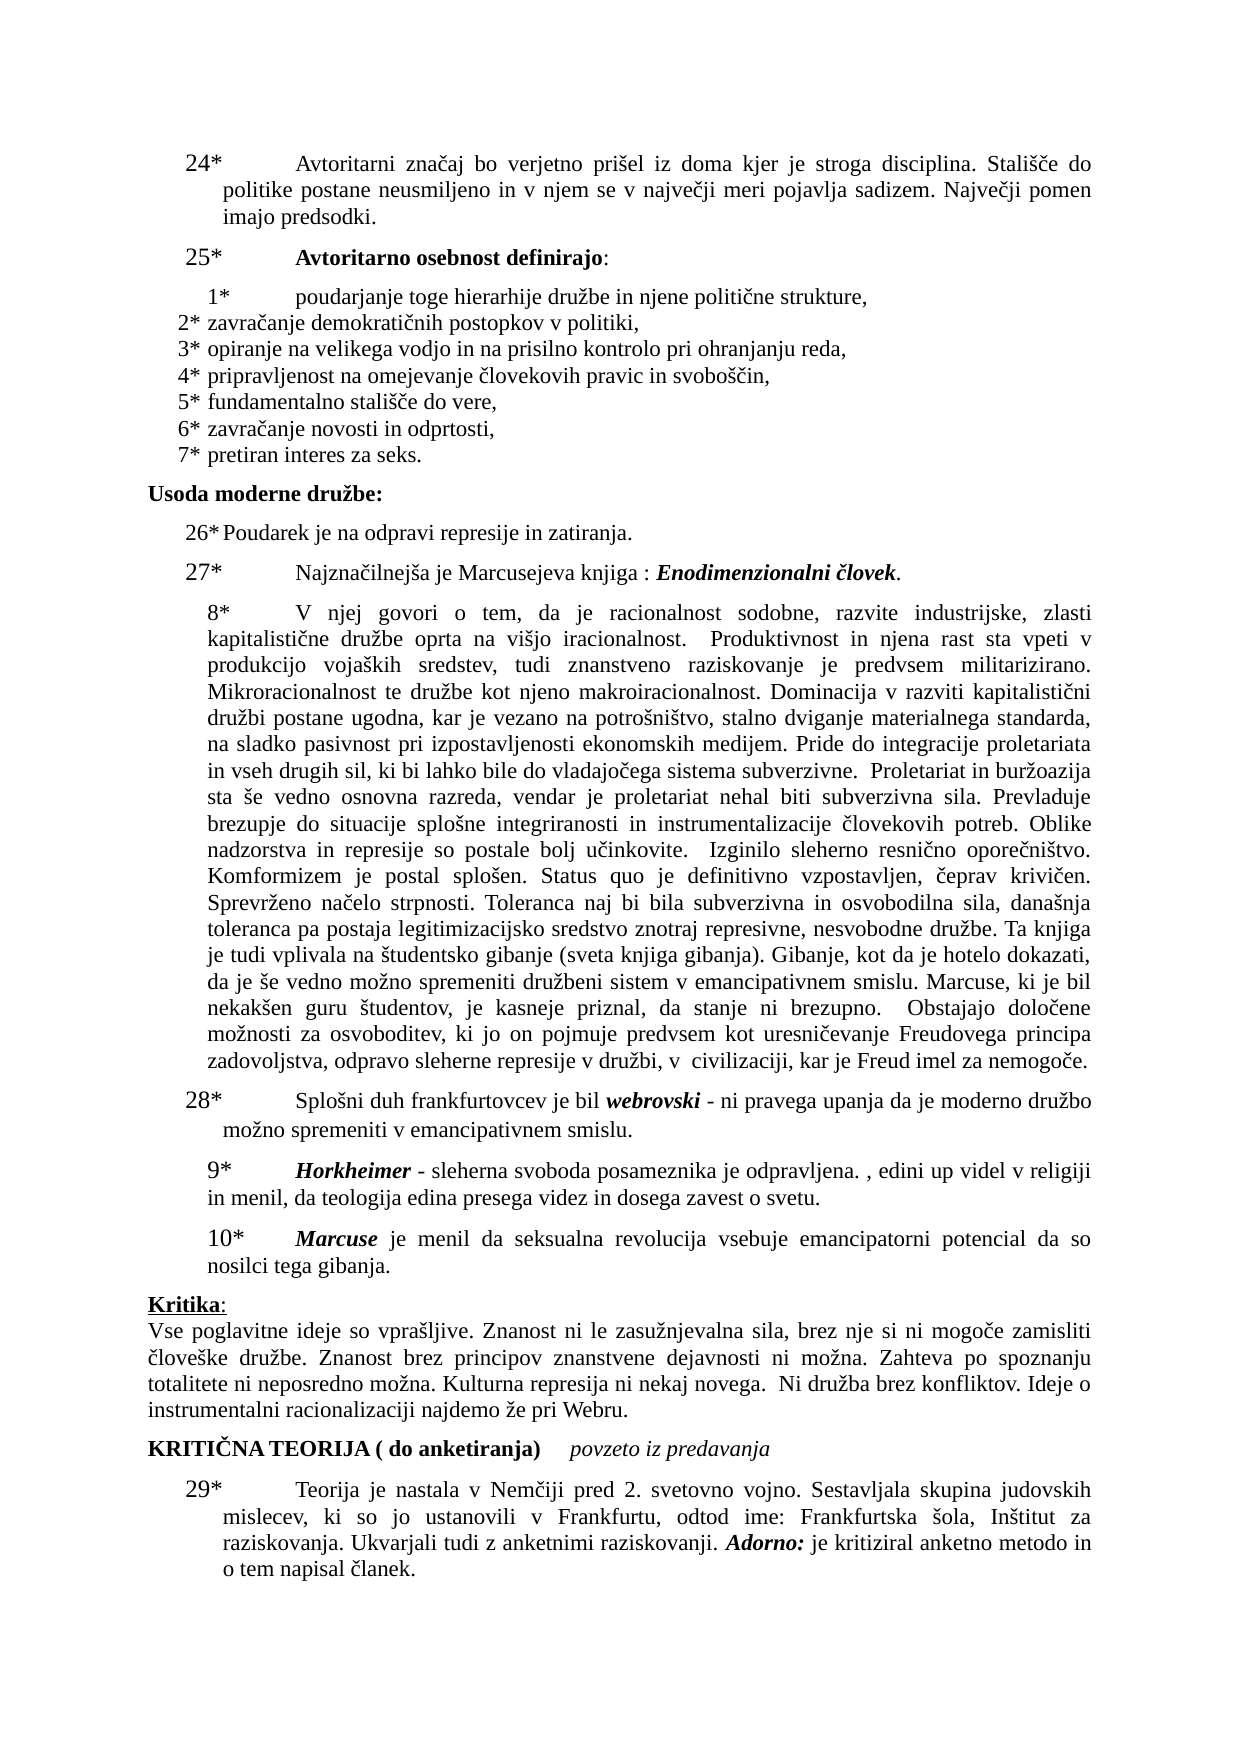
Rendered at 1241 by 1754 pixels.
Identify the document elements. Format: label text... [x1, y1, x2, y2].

list Horkheimer - sleherna svoboda posameznika je odpravljena. , edini up videl v religiji in menil, da teologija edina presega videz in dosega zavest o svetu. [207, 1156, 1093, 1211]
list Najznačilnejša je Marcusejeva knjiga : Enodimenzionalni človek. [185, 557, 1093, 586]
list zavračanje demokratičnih postopkov v politiki, [178, 309, 1093, 336]
list pripravljenost na omejevanje človekovih pravic in svoboščin, [178, 362, 1093, 388]
list Avtoritarni značaj bo verjetno prišel iz doma kjer je stroga disciplina. Stališče do politike postane neusmiljeno in v njem se v največji meri pojavlja sadizem. Največji pomen imajo predsodki. [185, 148, 1093, 229]
list Avtoritarno osebnost definirajo: [185, 242, 1093, 270]
list zavračanje novosti in odprtosti, [178, 414, 1093, 441]
list Splošni duh frankfurtovcev je bil webrovski - ni pravega upanja da je moderno družbo možno spremeniti v emancipativnem smislu. [185, 1086, 1093, 1143]
list poudarjanje toge hierarhije družbe in njene politične strukture, [207, 283, 1093, 309]
list Marcuse je menil da seksualna revolucija vsebuje emancipatorni potencial da so nosilci tega gibanja. [207, 1223, 1093, 1278]
list V njej govori o tem, da je racionalnost sodobne, razvite industrijske, zlasti kapitalistične družbe oprta na višjo iracionalnost. Produktivnost in njena rast sta vpeti v produkcijo vojaških sredstev, tudi znanstveno raziskovanje je predvsem militarizirano. Mikroracionalnost te družbe kot njeno makroiracionalnost. Dominacija v razviti kapitalistični družbi postane ugodna, kar je vezano na potrošništvo, stalno dviganje materialnega standarda, na sladko pasivnost pri izpostavljenosti ekonomskih medijem. Pride do integracije proletariata in vseh drugih sil, ki bi lahko bile do vladajočega sistema subverzivne. Proletariat in buržoazija sta še vedno osnovna razreda, vendar je proletariat nehal biti subverzivna sila. Prevladuje brezupje do situacije splošne integriranosti in instrumentalizacije človekovih potreb. Oblike nadzorstva in represije so postale bolj učinkovite. Izginilo sleherno resnično oporečništvo. Komformizem je postal splošen. Status quo je definitivno vzpostavljen, čeprav krivičen. Sprevrženo načelo strpnosti. Toleranca naj bi bila subverzivna in osvobodilna sila, današnja toleranca pa postaja legitimizacijsko sredstvo znotraj represivne, nesvobodne družbe. Ta knjiga je tudi vplivala na študentsko gibanje (sveta knjiga gibanja). Gibanje, kot da je hotelo dokazati, da je še vedno možno spremeniti družbeni sistem v emancipativnem smislu. Marcuse, ki je bil nekakšen guru študentov, je kasneje priznal, da stanje ni brezupno. Obstajajo določene možnosti za osvoboditev, ki jo on pojmuje predvsem kot uresničevanje Freudovega principa zadovoljstva, odpravo sleherne represije v družbi, v civilizaciji, kar je Freud imel za nemogoče. [207, 599, 1093, 1073]
list Poudarek je na odpravi represije in zatiranja. [185, 519, 1093, 545]
text Kritika: [148, 1291, 1093, 1317]
text KRITIČNA TEORIJA ( do anketiranja)  povzeto iz predavanja [148, 1435, 1093, 1461]
list Teorija je nastala v Nemčiji pred 2. svetovno vojno. Sestavljala skupina judovskih mislecev, ki so jo ustanovili v Frankfurtu, odtod ime: Frankfurtska šola, Inštitut za raziskovanja. Ukvarjali tudi z anketnimi raziskovanji. Adorno: je kritiziral anketno metodo in o tem napisal članek. [185, 1474, 1093, 1582]
list opiranje na velikega vodjo in na prisilno kontrolo pri ohranjanju reda, [178, 336, 1093, 362]
list fundamentalno stališče do vere, [178, 388, 1093, 414]
list pretiran interes za seks. [178, 441, 1093, 467]
text Usoda moderne družbe: [148, 480, 1093, 506]
text Vse poglavitne ideje so vprašljive. Znanost ni le zasužnjevalna sila, brez nje si ni mogoče zamisliti človeške družbe. Znanost brez principov znanstvene dejavnosti ni možna. Zahteva po spoznanju totalitete ni neposredno možna. Kulturna represija ni nekaj novega. Ni družba brez konfliktov. Ideje o instrumentalni racionalizaciji najdemo že pri Webru. [148, 1317, 1093, 1423]
